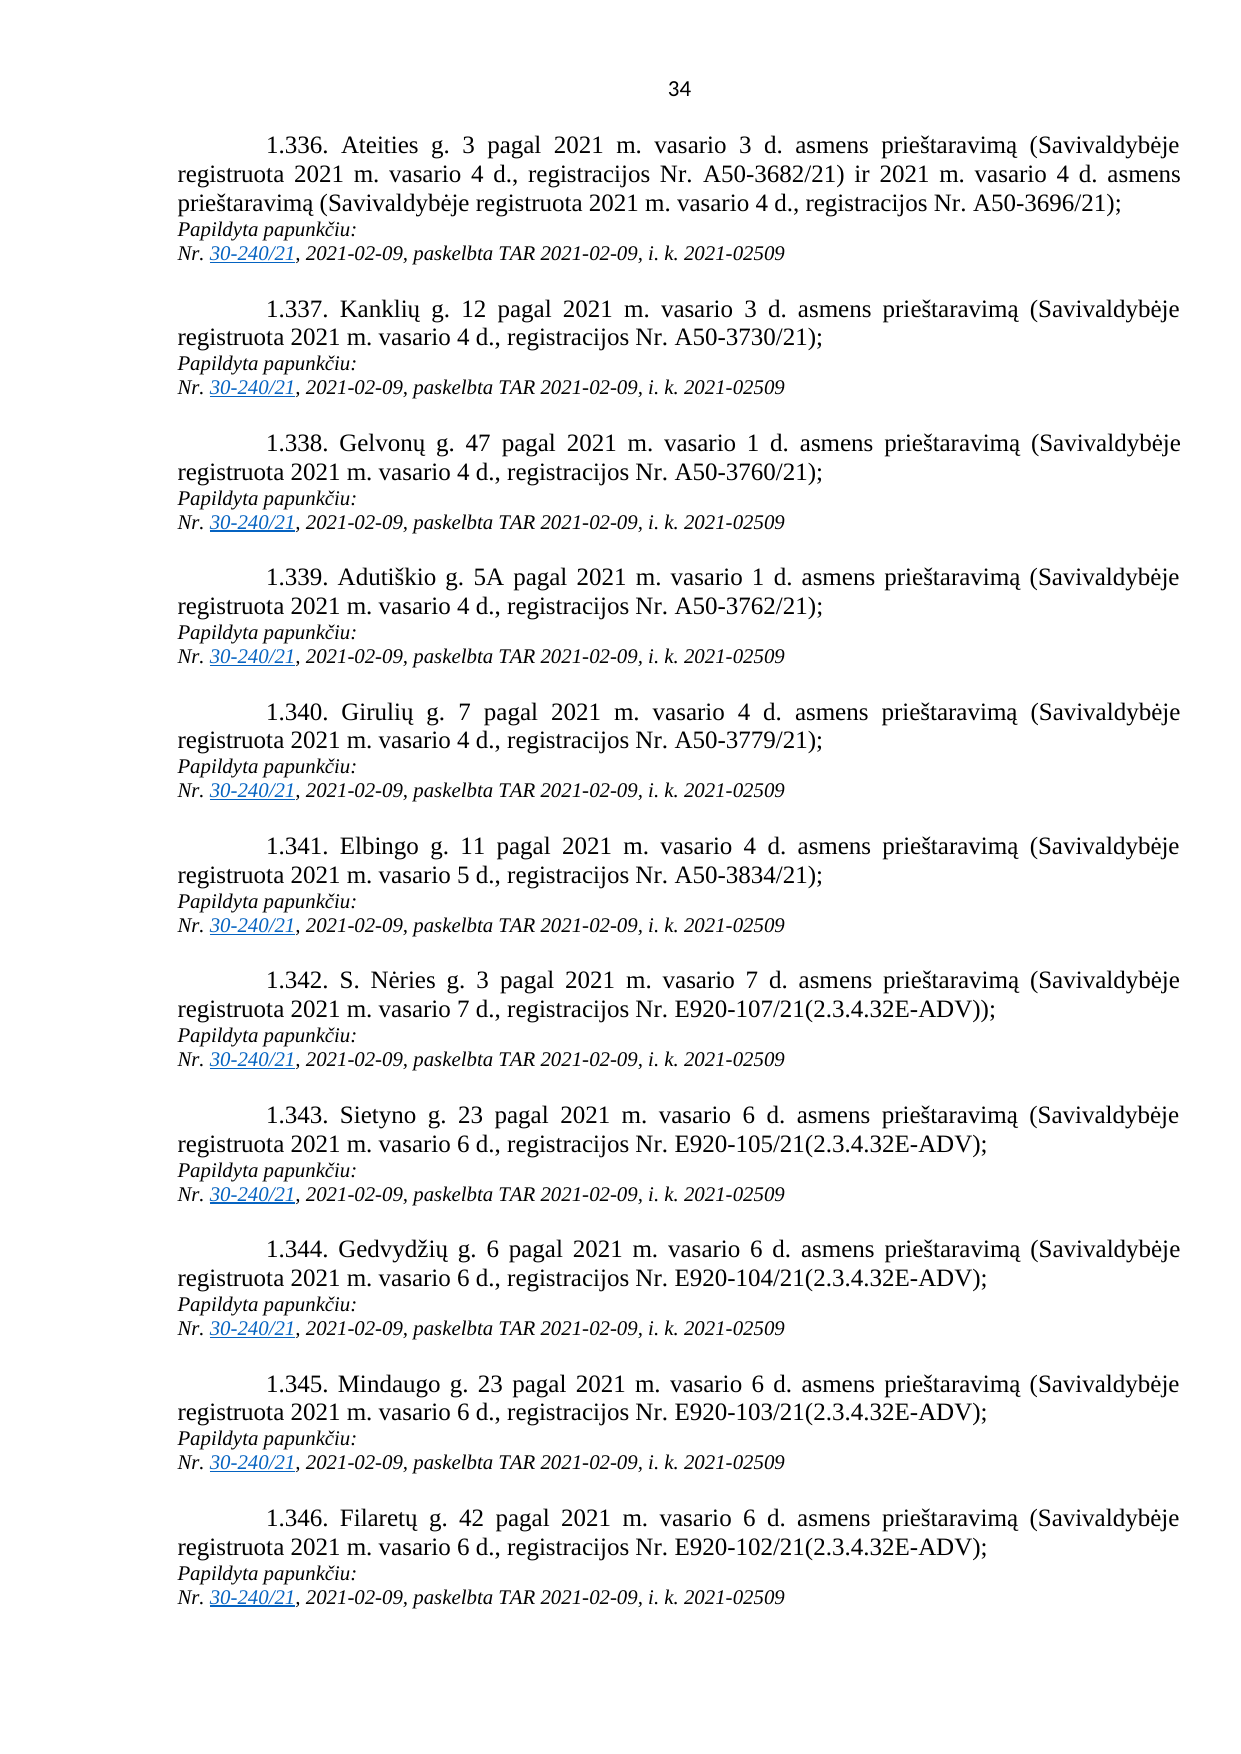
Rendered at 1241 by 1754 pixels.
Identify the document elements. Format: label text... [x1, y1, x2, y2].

text Nr. 30-240/21, 2021-02-09, paskelbta TAR 2021-02-09, i. k. 2021-02509 [177, 913, 1181, 937]
text Nr. 30-240/21, 2021-02-09, paskelbta TAR 2021-02-09, i. k. 2021-02509 [177, 644, 1181, 668]
text 1.337. Kanklių g. 12 pagal 2021 m. vasario 3 d. asmens prieštaravimą (Savivaldybėje registruota 2021 m. vasario 4 d., registracijos Nr. A50-3730/21); [177, 294, 1181, 351]
text Papildyta papunkčiu: [177, 1292, 1181, 1316]
text Papildyta papunkčiu: [177, 1157, 1181, 1182]
text Papildyta papunkčiu: [177, 351, 1181, 375]
text 1.340. Girulių g. 7 pagal 2021 m. vasario 4 d. asmens prieštaravimą (Savivaldybėje registruota 2021 m. vasario 4 d., registracijos Nr. A50-3779/21); [177, 697, 1181, 754]
text Papildyta papunkčiu: [177, 486, 1181, 510]
text Nr. 30-240/21, 2021-02-09, paskelbta TAR 2021-02-09, i. k. 2021-02509 [177, 1450, 1181, 1474]
text Nr. 30-240/21, 2021-02-09, paskelbta TAR 2021-02-09, i. k. 2021-02509 [177, 510, 1181, 534]
text Nr. 30-240/21, 2021-02-09, paskelbta TAR 2021-02-09, i. k. 2021-02509 [177, 1316, 1181, 1340]
text Papildyta papunkčiu: [177, 1426, 1181, 1450]
text 1.336. Ateities g. 3 pagal 2021 m. vasario 3 d. asmens prieštaravimą (Savivaldybėje registruota 2021 m. vasario 4 d., registracijos Nr. A50-3682/21) ir 2021 m. vasario 4 d. asmens prieštaravimą (Savivaldybėje registruota 2021 m. vasario 4 d., registracijos Nr. A50-3696/21); [177, 131, 1181, 217]
text Papildyta papunkčiu: [177, 754, 1181, 778]
text 1.344. Gedvydžių g. 6 pagal 2021 m. vasario 6 d. asmens prieštaravimą (Savivaldybėje registruota 2021 m. vasario 6 d., registracijos Nr. E920-104/21(2.3.4.32E-ADV); [177, 1234, 1181, 1292]
text Nr. 30-240/21, 2021-02-09, paskelbta TAR 2021-02-09, i. k. 2021-02509 [177, 1182, 1181, 1206]
text Nr. 30-240/21, 2021-02-09, paskelbta TAR 2021-02-09, i. k. 2021-02509 [177, 241, 1181, 265]
text Papildyta papunkčiu: [177, 889, 1181, 913]
text 1.338. Gelvonų g. 47 pagal 2021 m. vasario 1 d. asmens prieštaravimą (Savivaldybėje registruota 2021 m. vasario 4 d., registracijos Nr. A50-3760/21); [177, 428, 1181, 486]
text 1.339. Adutiškio g. 5A pagal 2021 m. vasario 1 d. asmens prieštaravimą (Savivaldybėje registruota 2021 m. vasario 4 d., registracijos Nr. A50-3762/21); [177, 562, 1181, 620]
text 1.346. Filaretų g. 42 pagal 2021 m. vasario 6 d. asmens prieštaravimą (Savivaldybėje registruota 2021 m. vasario 6 d., registracijos Nr. E920-102/21(2.3.4.32E-ADV); [177, 1503, 1181, 1561]
text Nr. 30-240/21, 2021-02-09, paskelbta TAR 2021-02-09, i. k. 2021-02509 [177, 778, 1181, 802]
text Papildyta papunkčiu: [177, 217, 1181, 241]
text Nr. 30-240/21, 2021-02-09, paskelbta TAR 2021-02-09, i. k. 2021-02509 [177, 1047, 1181, 1071]
text Papildyta papunkčiu: [177, 620, 1181, 644]
text Nr. 30-240/21, 2021-02-09, paskelbta TAR 2021-02-09, i. k. 2021-02509 [177, 1585, 1181, 1609]
text 1.342. S. Nėries g. 3 pagal 2021 m. vasario 7 d. asmens prieštaravimą (Savivaldybėje registruota 2021 m. vasario 7 d., registracijos Nr. E920-107/21(2.3.4.32E-ADV)); [177, 966, 1181, 1023]
text Papildyta papunkčiu: [177, 1561, 1181, 1585]
text 1.345. Mindaugo g. 23 pagal 2021 m. vasario 6 d. asmens prieštaravimą (Savivaldybėje registruota 2021 m. vasario 6 d., registracijos Nr. E920-103/21(2.3.4.32E-ADV); [177, 1369, 1181, 1426]
text Papildyta papunkčiu: [177, 1023, 1181, 1047]
text 1.343. Sietyno g. 23 pagal 2021 m. vasario 6 d. asmens prieštaravimą (Savivaldybėje registruota 2021 m. vasario 6 d., registracijos Nr. E920-105/21(2.3.4.32E-ADV); [177, 1100, 1181, 1157]
text 1.341. Elbingo g. 11 pagal 2021 m. vasario 4 d. asmens prieštaravimą (Savivaldybėje registruota 2021 m. vasario 5 d., registracijos Nr. A50-3834/21); [177, 831, 1181, 889]
text Nr. 30-240/21, 2021-02-09, paskelbta TAR 2021-02-09, i. k. 2021-02509 [177, 375, 1181, 399]
